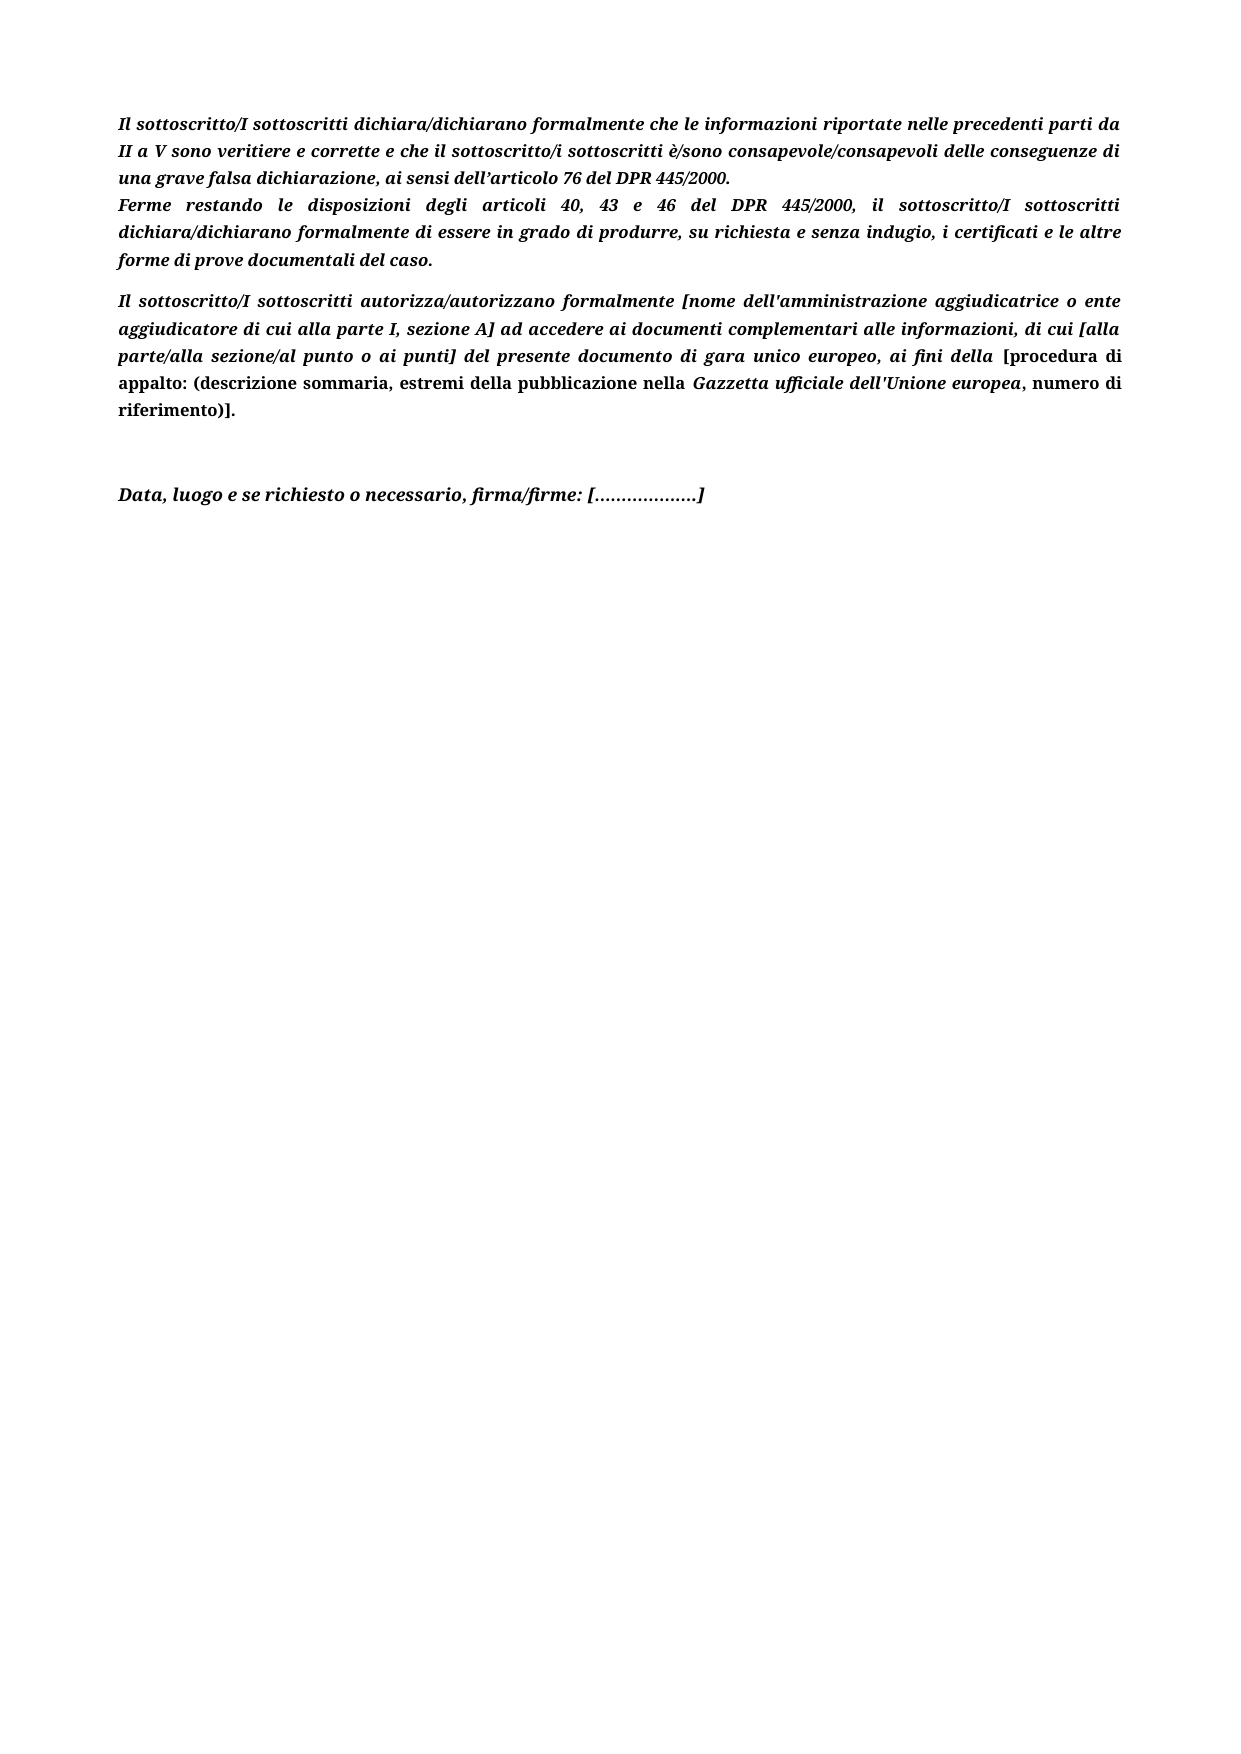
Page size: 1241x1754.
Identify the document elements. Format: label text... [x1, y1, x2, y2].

text Il sottoscritto/I sottoscritti dichiara/dichiarano formalmente che le informazioni riportate nelle precedenti parti da II a V sono veritiere e corrette e che il sottoscritto/i sottoscritti è/sono consapevole/consapevoli delle conseguenze di una grave falsa dichiarazione, ai sensi dell’articolo 76 del DPR 445/2000. [118, 112, 1122, 189]
text Data, luogo e se richiesto o necessario, firma/firme: [……………….] [118, 482, 1122, 506]
text Il sottoscritto/I sottoscritti autorizza/autorizzano formalmente [nome dell'amministrazione aggiudicatrice o ente aggiudicatore di cui alla parte I, sezione A] ad accedere ai documenti complementari alle informazioni, di cui [alla parte/alla sezione/al punto o ai punti] del presente documento di gara unico europeo, ai fini della [procedura di appalto: (descrizione sommaria, estremi della pubblicazione nella Gazzetta ufficiale dell'Unione europea, numero di riferimento)]. [118, 290, 1122, 421]
text Ferme restando le disposizioni degli articoli 40, 43 e 46 del DPR 445/2000, il sottoscritto/I sottoscritti dichiara/dichiarano formalmente di essere in grado di produrre, su richiesta e senza indugio, i certificati e le altre forme di prove documentali del caso. [118, 194, 1122, 271]
